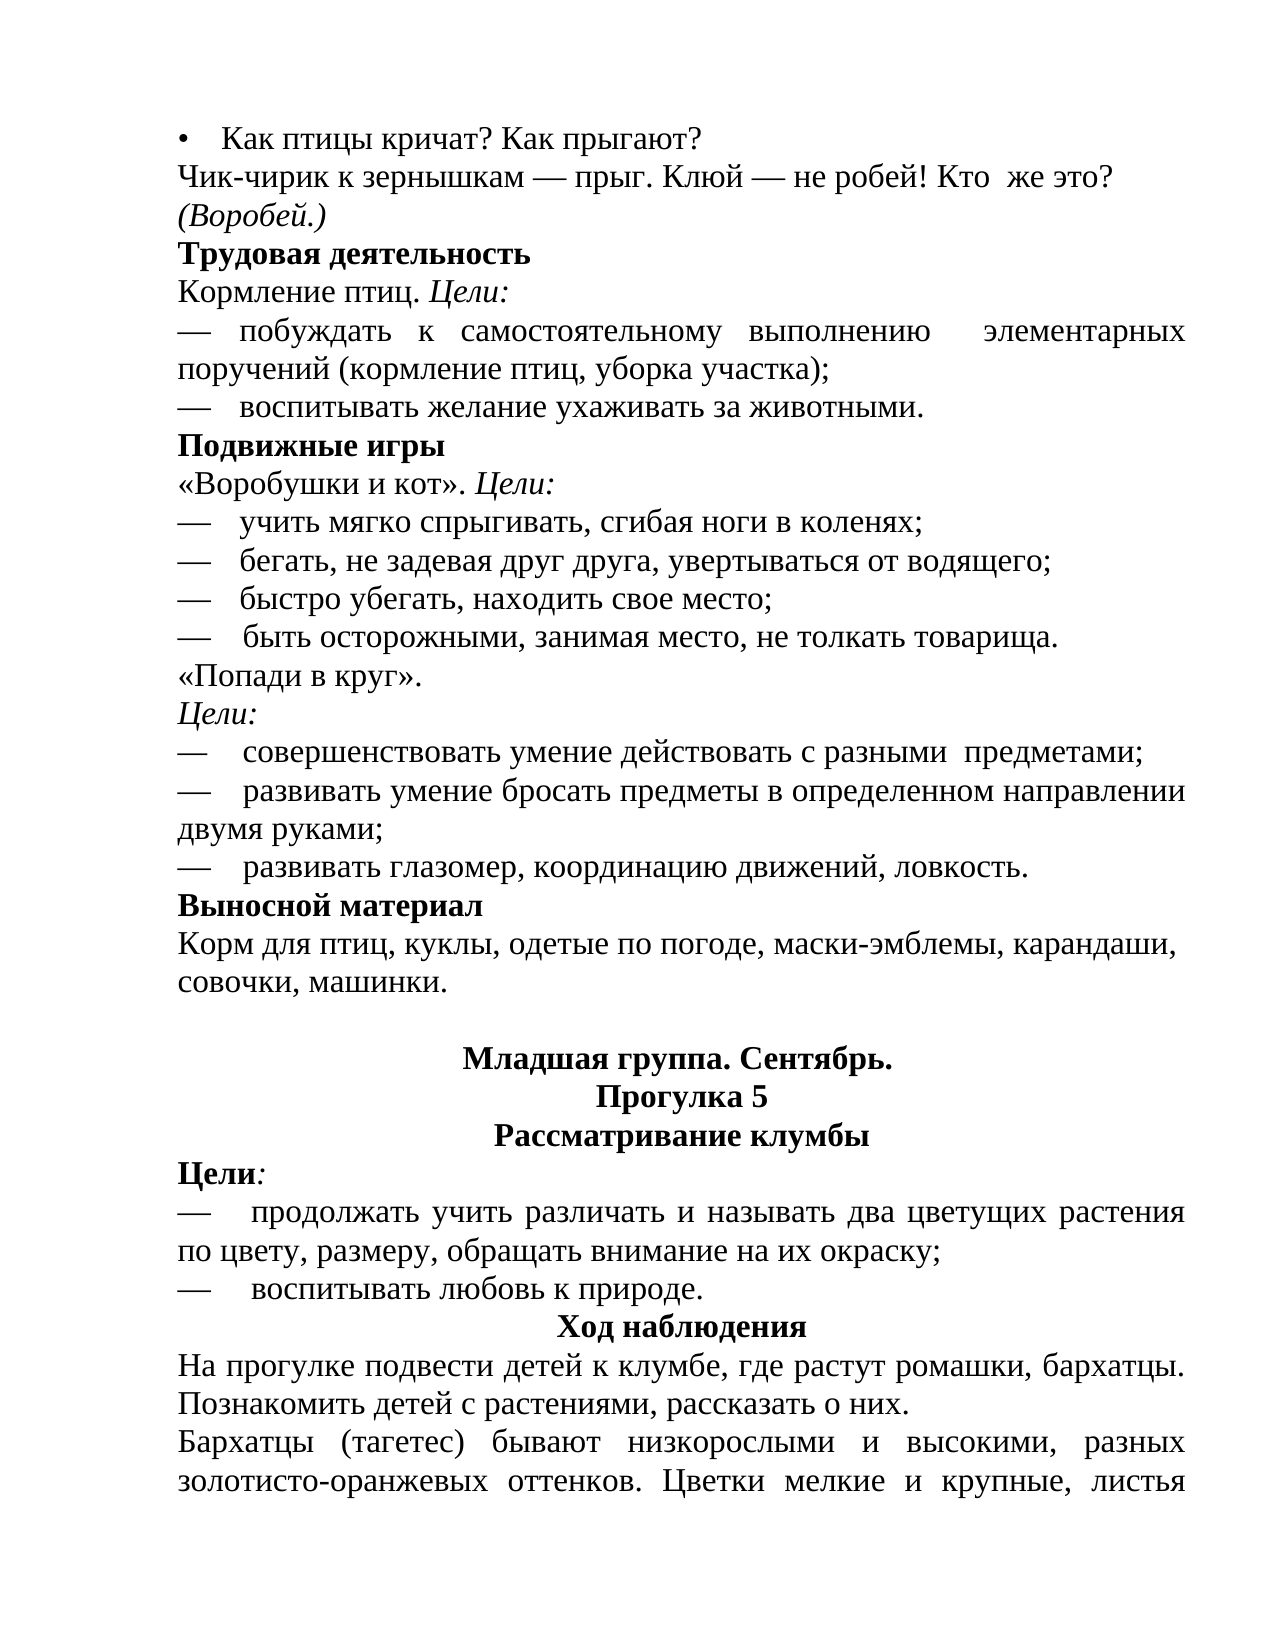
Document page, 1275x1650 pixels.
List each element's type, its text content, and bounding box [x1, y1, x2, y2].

text Рассматривание клумбы [177, 1115, 1186, 1153]
text Чик-чирик к зернышкам — прыг. Клюй — не робей! Кто же это? (Воробей.) [177, 156, 1186, 233]
text — воспитывать желание ухаживать за животными. [177, 386, 1186, 425]
text — развивать глазомер, координацию движений, ловкость. [177, 846, 1186, 885]
text — совершенствовать умение действовать с разными предметами; [177, 731, 1186, 770]
text Ход наблюдения [177, 1306, 1186, 1345]
text Подвижные игры [177, 425, 1186, 463]
text Выносной материал [177, 885, 1186, 923]
text — быстро убегать, находить свое место; [177, 578, 1186, 616]
text — воспитывать любовь к природе. [177, 1268, 1186, 1306]
text Кормление птиц. Цели: [177, 271, 1186, 310]
text • Как птицы кричат? Как прыгают? [177, 118, 1186, 156]
text — побуждать к самостоятельному выполнению элементарных поручений (кормление птиц, уборка участка); [177, 310, 1186, 386]
text — продолжать учить различать и называть два цветущих растения по цвету, размеру, обращать внимание на их окраску; [177, 1191, 1186, 1268]
text «Воробушки и кот». Цели: [177, 463, 1186, 501]
text — бегать, не задевая друг друга, увертываться от водящего; [177, 540, 1186, 578]
text Младшая группа. Сентябрь. [177, 1038, 1186, 1076]
text — развивать умение бросать предметы в определенном направлении двумя руками; [177, 770, 1186, 846]
text На прогулке подвести детей к клумбе, где растут ромашки, бархатцы. Познакомить детей с растениями, рассказать о них. [177, 1345, 1186, 1421]
text Трудовая деятельность [177, 233, 1186, 271]
text Корм для птиц, куклы, одетые по погоде, маски-эмблемы, карандаши, совочки, машинки. [177, 923, 1186, 1000]
text — учить мягко спрыгивать, сгибая ноги в коленях; [177, 501, 1186, 540]
text Цели: [177, 1153, 1186, 1191]
text Цели: [177, 693, 1186, 731]
text Бархатцы (тагетес) бывают низкорослыми и высокими, разных золотисто-оранжевых оттенков. Цветки мелкие и крупные, листья [177, 1421, 1186, 1498]
text — быть осторожными, занимая место, не толкать товарища. «Попади в круг». [177, 616, 1186, 693]
text Прогулка 5 [177, 1076, 1186, 1115]
